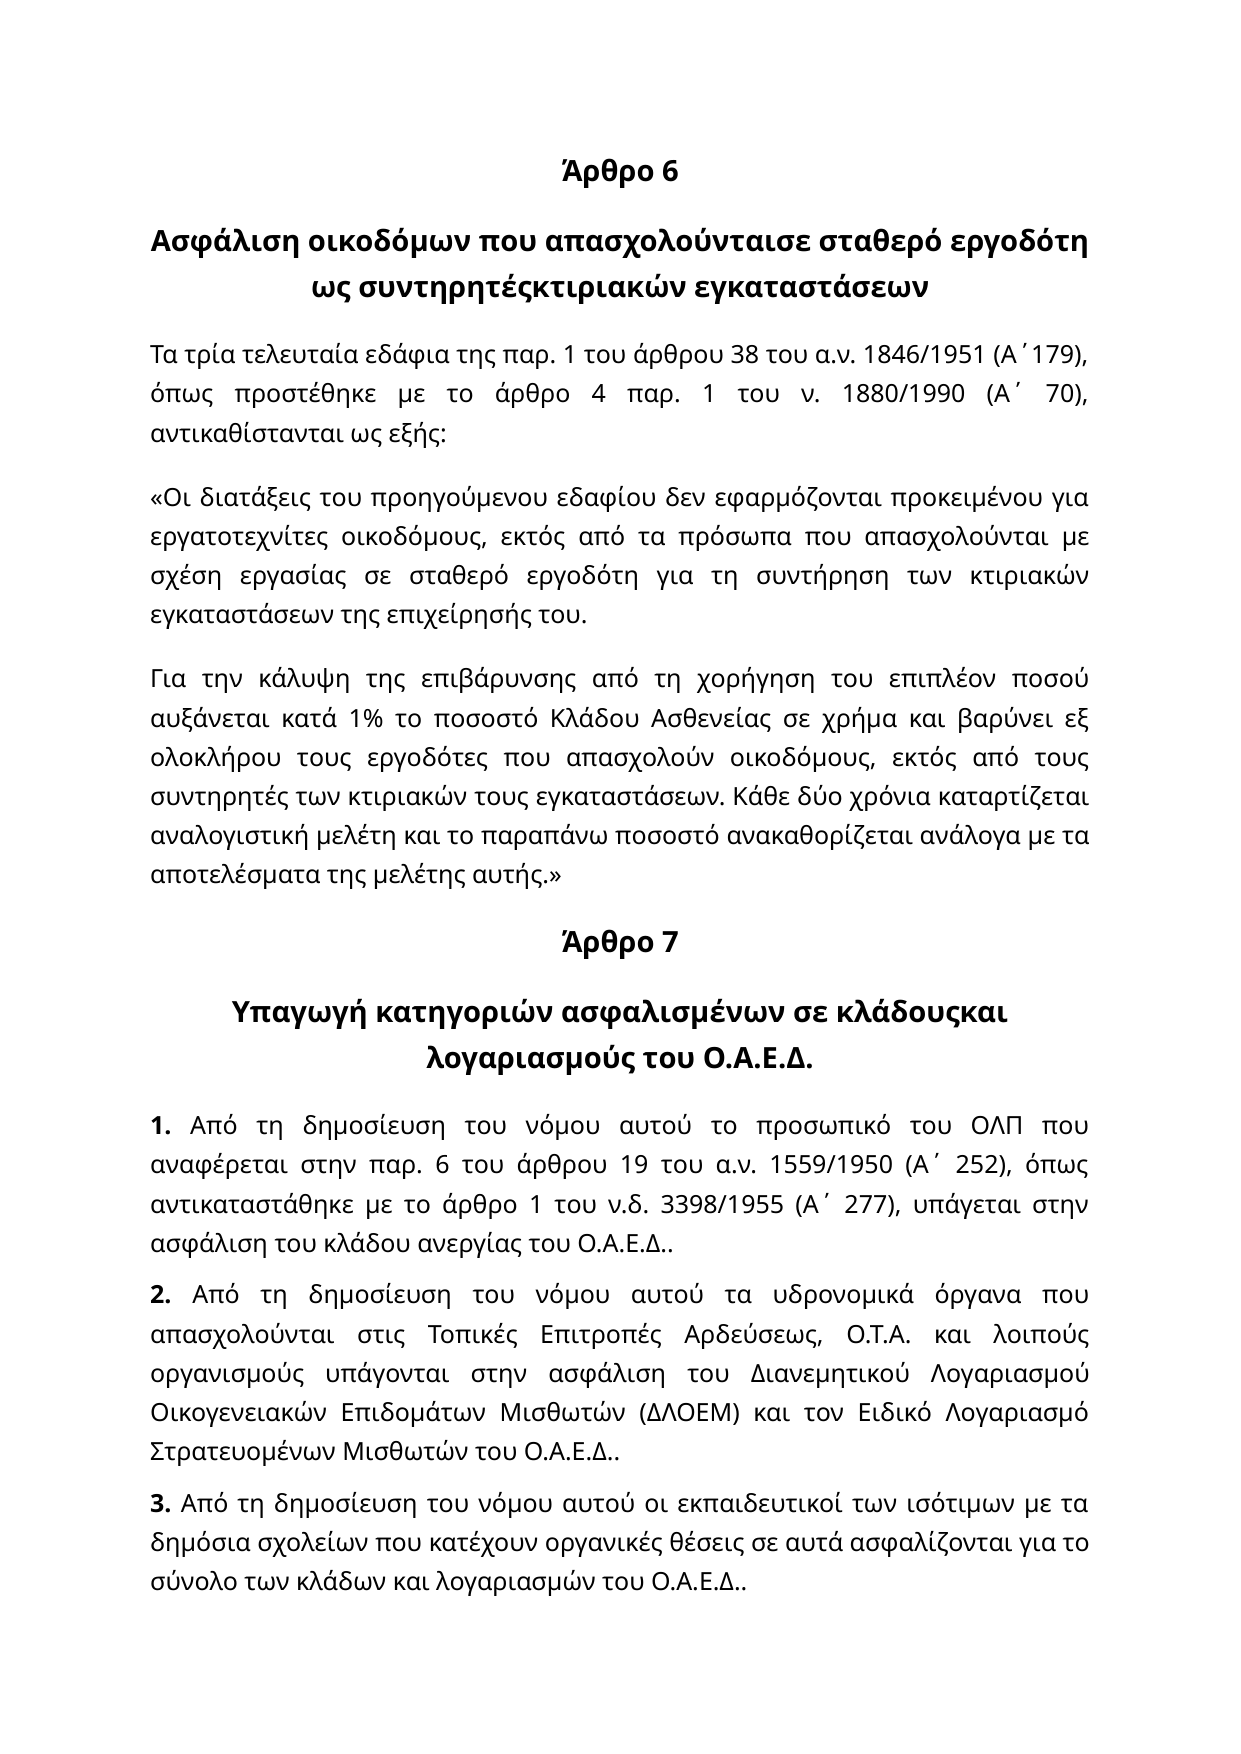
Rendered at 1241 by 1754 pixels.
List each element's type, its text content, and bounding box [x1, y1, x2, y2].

text 1. Από τη δημοσίευση του νόμου αυτού το προσωπικό του ΟΛΠ που αναφέρεται στην παρ. 6 του άρθρου 19 του α.ν. 1559/1950 (Α΄ 252), όπως αντικαταστάθηκε με το άρθρο 1 του ν.δ. 3398/1955 (Α΄ 277), υπάγεται στην ασφάλιση του κλάδου ανεργίας του Ο.Α.Ε.Δ.. [150, 1108, 1090, 1259]
subtitle Άρθρο 7 [150, 921, 1090, 961]
subtitle Άρθρο 6 [150, 150, 1090, 190]
text «Οι διατάξεις του προηγούμενου εδαφίου δεν εφαρμόζονται προκειμένου για εργατοτεχνίτες οικοδόμους, εκτός από τα πρόσωπα που απασχολούνται με σχέση εργασίας σε σταθερό εργοδότη για τη συντήρηση των κτιριακών εγκαταστάσεων της επιχείρησής του. [150, 479, 1090, 631]
subtitle Υπαγωγή κατηγοριών ασφαλισμένων σε κλάδουςκαι λογαριασμούς του Ο.Α.Ε.Δ. [150, 992, 1090, 1077]
subtitle Ασφάλιση οικοδόμων που απασχολούνταισε σταθερό εργοδότη ως συντηρητέςκτιριακών εγκαταστάσεων [150, 221, 1090, 306]
text 3. Από τη δημοσίευση του νόμου αυτού οι εκπαιδευτικοί των ισότιμων με τα δημόσια σχολείων που κατέχουν οργανικές θέσεις σε αυτά ασφαλίζονται για το σύνολο των κλάδων και λογαριασμών του Ο.Α.Ε.Δ.. [150, 1485, 1090, 1598]
text Τα τρία τελευταία εδάφια της παρ. 1 του άρθρου 38 του α.ν. 1846/1951 (Α΄179), όπως προστέθηκε με το άρθρο 4 παρ. 1 του ν. 1880/1990 (Α΄ 70), αντικαθίστανται ως εξής: [150, 337, 1090, 449]
text 2. Από τη δημοσίευση του νόμου αυτού τα υδρονομικά όργανα που απασχολούνται στις Τοπικές Επιτροπές Αρδεύσεως, Ο.Τ.Α. και λοιπούς οργανισμούς υπάγονται στην ασφάλιση του Διανεμητικού Λογαριασμού Οικογενειακών Επιδομάτων Μισθωτών (ΔΛΟΕΜ) και τον Ειδικό Λογαριασμό Στρατευομένων Μισθωτών του Ο.Α.Ε.Δ.. [150, 1277, 1090, 1468]
text Για την κάλυψη της επιβάρυνσης από τη χορήγηση του επιπλέον ποσού αυξάνεται κατά 1% το ποσοστό Κλάδου Ασθενείας σε χρήμα και βαρύνει εξ ολοκλήρου τους εργοδότες που απασχολούν οικοδόμους, εκτός από τους συντηρητές των κτιριακών τους εγκαταστάσεων. Κάθε δύο χρόνια καταρτίζεται αναλογιστική μελέτη και το παραπάνω ποσοστό ανακαθορίζεται ανάλογα με τα αποτελέσματα της μελέτης αυτής.» [150, 661, 1090, 891]
